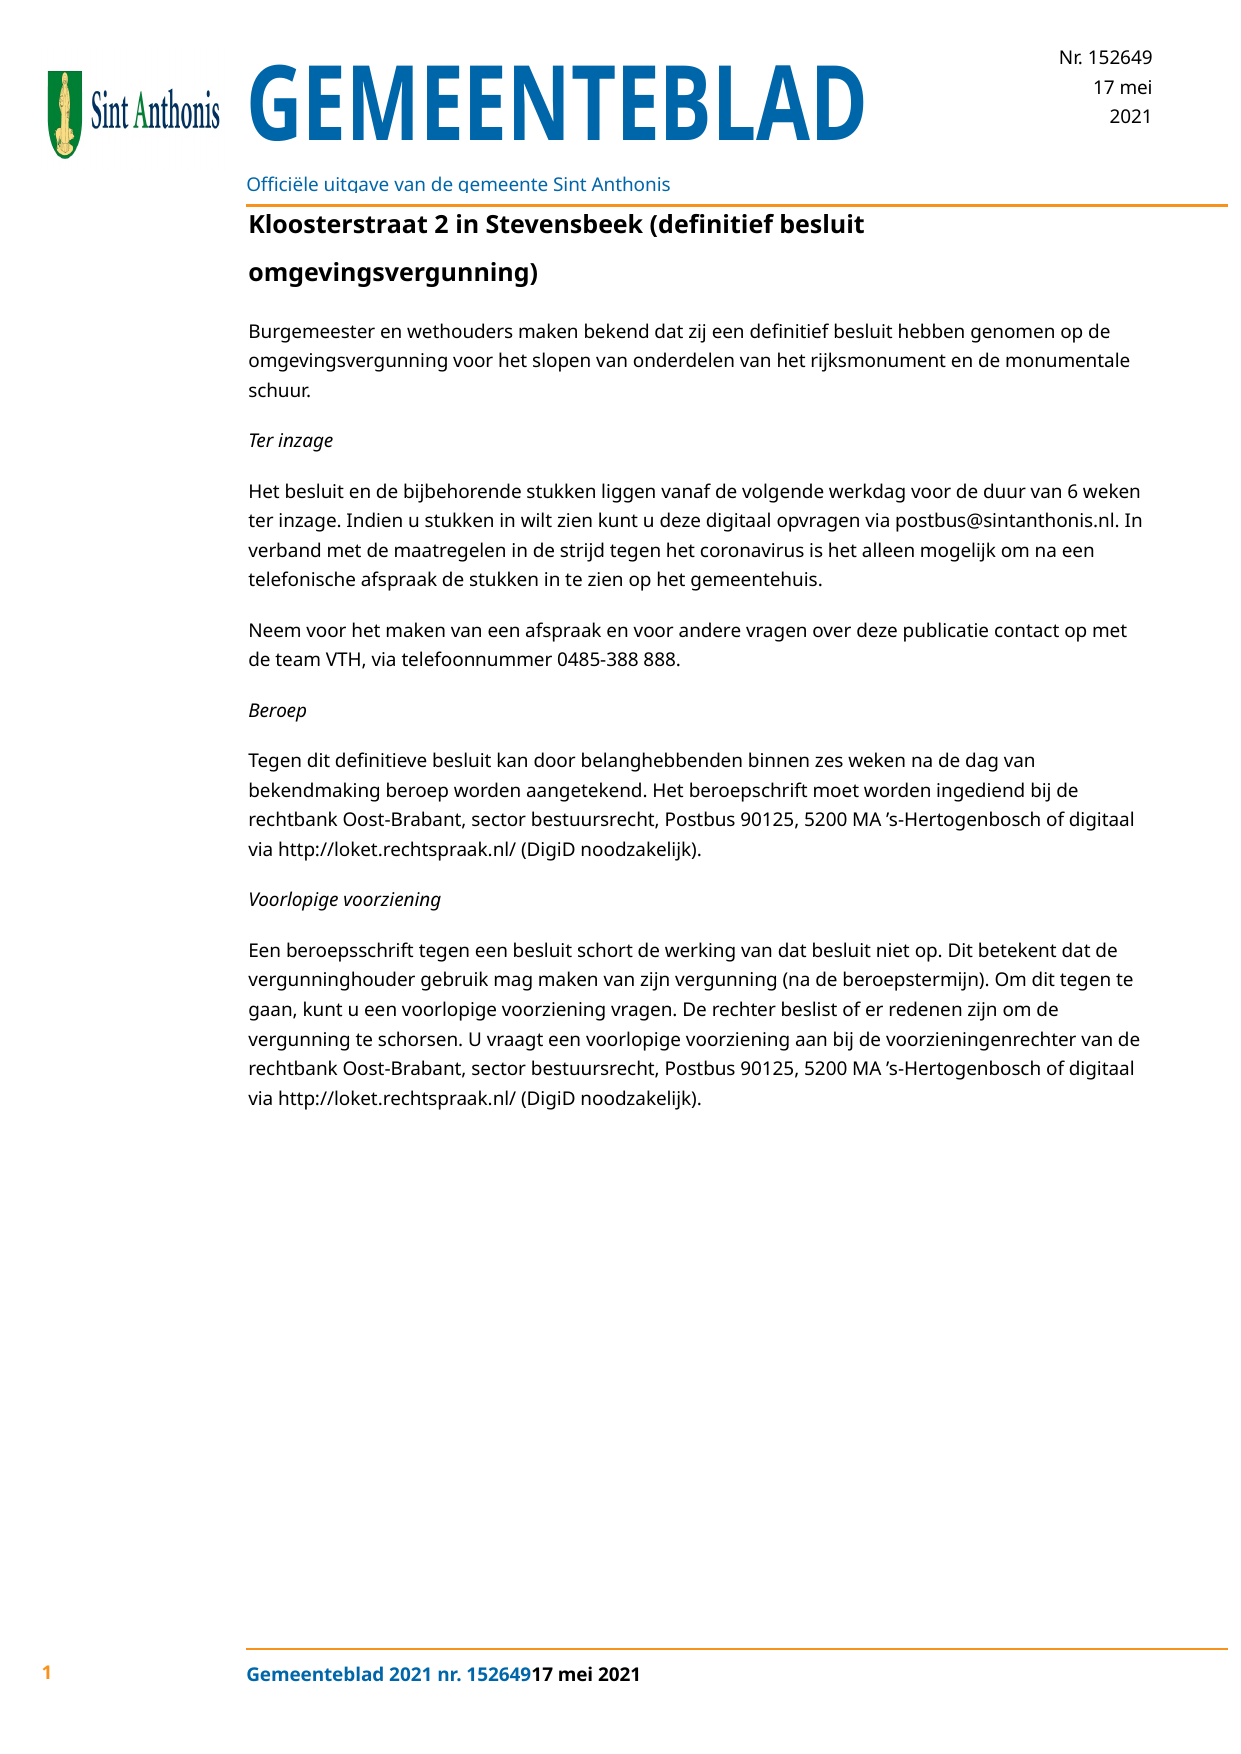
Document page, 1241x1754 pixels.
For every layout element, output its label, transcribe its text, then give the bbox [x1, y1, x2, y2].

text Burgemeester en wethouders maken bekend dat zij een definitief besluit hebben genomen op de omgevingsvergunning voor het slopen van onderdelen van het rijksmonument en de monumentale schuur. [248, 318, 1152, 403]
text Een beroepsschrift tegen een besluit schort de werking van dat besluit niet op. Dit betekent dat de vergunninghouder gebruik mag maken van zijn vergunning (na de beroepstermijn). Om dit tegen te gaan, kunt u een voorlopige voorziening vragen. De rechter beslist of er redenen zijn om de vergunning te schorsen. U vraagt een voorlopige voorziening aan bij de voorzieningenrechter van de rechtbank Oost-Brabant, sector bestuursrecht, Postbus 90125, 5200 MA ’s-Hertogenbosch of digitaal via http://loket.rechtspraak.nl/ (DigiD noodzakelijk). [248, 937, 1152, 1111]
text Kloosterstraat 2 in Stevensbeek (definitief besluit omgevingsvergunning) [248, 207, 1152, 288]
text Neem voor het maken van een afspraak en voor andere vragen over deze publicatie contact op met de team VTH, via telefoonnummer 0485-388 888. [248, 617, 1152, 672]
text Ter inzage [248, 427, 1152, 453]
picture [41, 47, 231, 172]
text Het besluit en de bijbehorende stukken liggen vanaf de volgende werkdag voor de duur van 6 weken ter inzage. Indien u stukken in wilt zien kunt u deze digitaal opvragen via postbus@sintanthonis.nl. In verband met de maatregelen in de strijd tegen het coronavirus is het alleen mogelijk om na een telefonische afspraak de stukken in te zien op het gemeentehuis. [248, 478, 1152, 592]
text Tegen dit definitieve besluit kan door belanghebbenden binnen zes weken na de dag van bekendmaking beroep worden aangetekend. Het beroepschrift moet worden ingediend bij de rechtbank Oost-Brabant, sector bestuursrecht, Postbus 90125, 5200 MA ’s-Hertogenbosch of digitaal via http://loket.rechtspraak.nl/ (DigiD noodzakelijk). [248, 747, 1152, 862]
text Voorlopige voorziening [248, 887, 1152, 912]
text Beroep [248, 697, 1152, 723]
